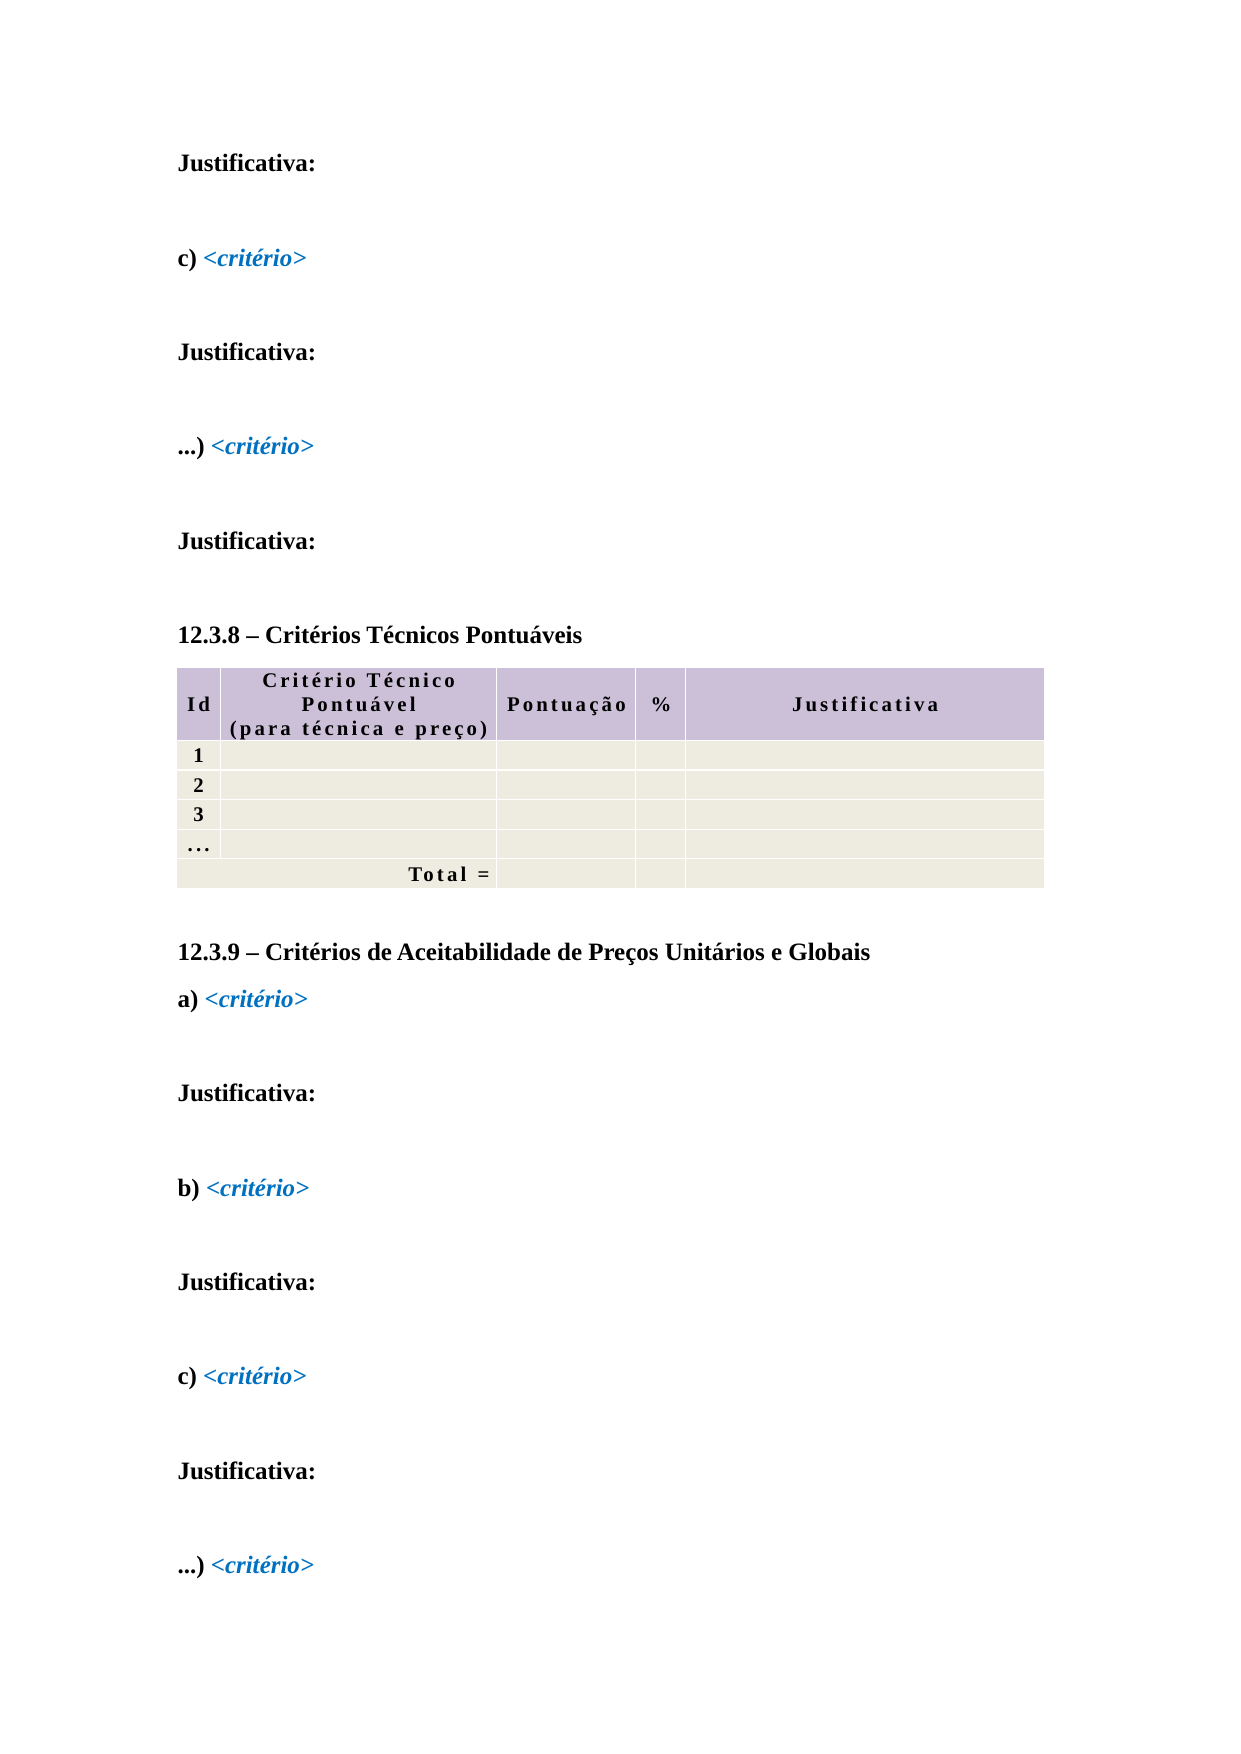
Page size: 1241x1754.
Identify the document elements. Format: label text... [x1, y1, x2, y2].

table_cell Total = [177, 859, 496, 888]
table_header Critério Técnico Pontuável (para técnica e preço) [221, 668, 496, 740]
table_cell [686, 741, 1044, 769]
table_cell [497, 830, 635, 858]
table_cell [636, 859, 685, 888]
table_cell 1 [177, 741, 220, 769]
table_header % [636, 668, 685, 740]
table_cell [497, 800, 635, 829]
table_cell [636, 771, 685, 799]
text c) <critério> [177, 1361, 1063, 1390]
table_cell [497, 859, 635, 888]
text 12.3.9 – Critérios de Aceitabilidade de Preços Unitários e Globais [177, 936, 1063, 966]
text ...) <critério> [177, 1549, 1063, 1579]
table_cell [221, 800, 496, 829]
text Justificativa: [177, 1266, 1063, 1296]
table_cell 3 [177, 800, 220, 829]
text Justificativa: [177, 1455, 1063, 1484]
table_cell [636, 830, 685, 858]
table_cell [686, 859, 1044, 888]
table_cell [497, 771, 635, 799]
text Justificativa: [177, 1078, 1063, 1107]
table_cell [221, 771, 496, 799]
table_cell 2 [177, 771, 220, 799]
table_cell [636, 800, 685, 829]
text ...) <critério> [177, 431, 1063, 460]
table_cell [636, 741, 685, 769]
table_cell [686, 800, 1044, 829]
text Justificativa: [177, 525, 1063, 554]
table_cell [221, 741, 496, 769]
table_cell [221, 830, 496, 858]
table_cell [497, 741, 635, 769]
table_cell [686, 771, 1044, 799]
text Justificativa: [177, 336, 1063, 366]
text Justificativa: [177, 148, 1063, 177]
text c) <critério> [177, 242, 1063, 271]
table_header Id [177, 668, 220, 740]
text 12.3.8 – Critérios Técnicos Pontuáveis [177, 619, 1063, 649]
table_header Pontuação [497, 668, 635, 740]
table_header Justificativa [686, 668, 1044, 740]
text b) <critério> [177, 1172, 1063, 1201]
text a) <critério> [177, 983, 1063, 1013]
table_cell [686, 830, 1044, 858]
table_cell ... [177, 830, 220, 858]
